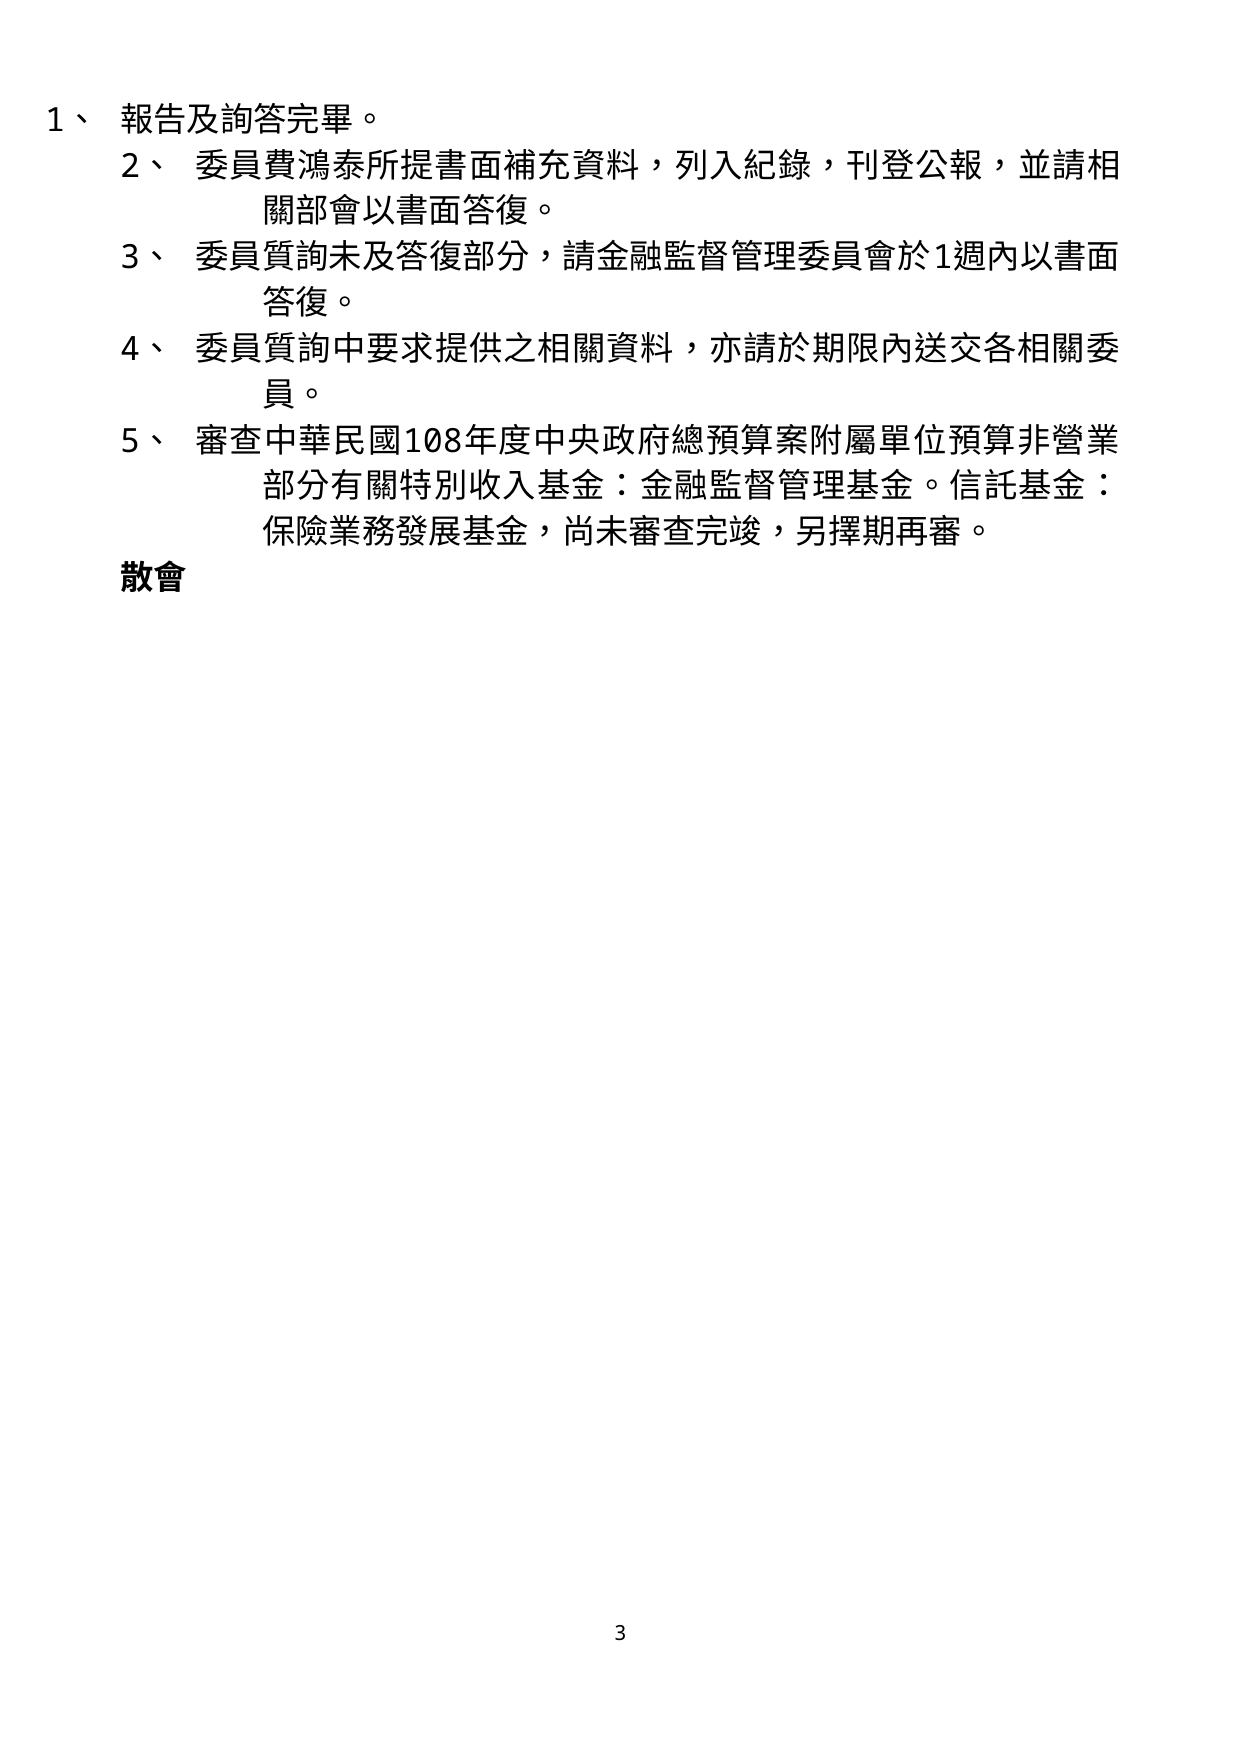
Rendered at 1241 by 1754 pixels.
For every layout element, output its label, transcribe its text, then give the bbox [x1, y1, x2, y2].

list 審查中華民國108年度中央政府總預算案附屬單位預算非營業部分有關特別收入基金：金融監督管理基金。信託基金：保險業務發展基金，尚未審查完竣，另擇期再審。 [120, 415, 1120, 553]
text 散會 [120, 553, 1120, 599]
list 委員費鴻泰所提書面補充資料，列入紀錄，刊登公報，並請相關部會以書面答復。 [120, 140, 1120, 232]
list 委員質詢未及答復部分，請金融監督管理委員會於1週內以書面答復。 [120, 232, 1120, 324]
list 報告及詢答完畢。 [45, 94, 1120, 140]
list 委員質詢中要求提供之相關資料，亦請於期限內送交各相關委員。 [120, 324, 1120, 415]
